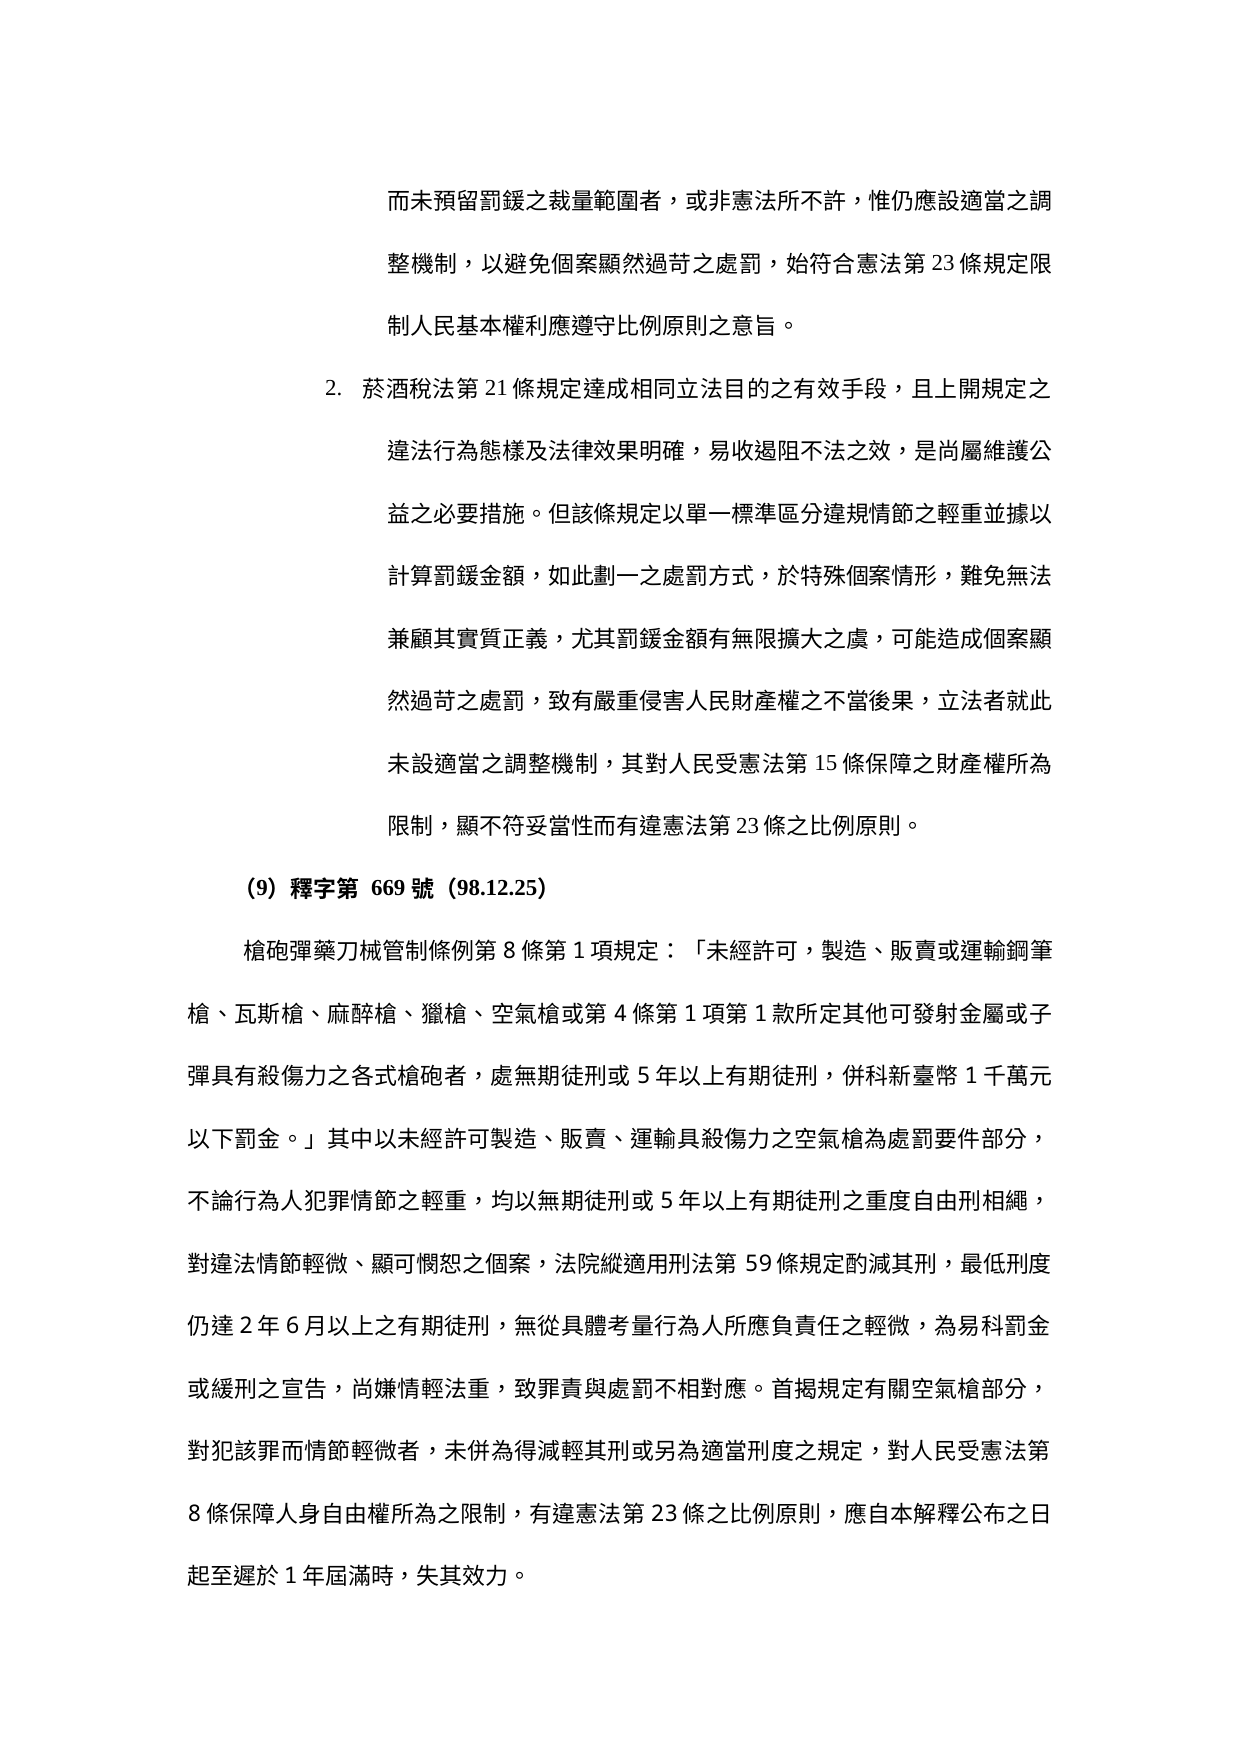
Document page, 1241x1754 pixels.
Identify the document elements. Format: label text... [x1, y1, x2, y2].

text 槍砲彈藥刀械管制條例第8條第1項規定：「未經許可，製造、販賣或運輸鋼筆槍、瓦斯槍、麻醉槍、獵槍、空氣槍或第4條第1項第1款所定其他可發射金屬或子彈具有殺傷力之各式槍砲者，處無期徒刑或5年以上有期徒刑，併科新臺幣1千萬元以下罰金。」其中以未經許可製造、販賣、運輸具殺傷力之空氣槍為處罰要件部分，不論行為人犯罪情節之輕重，均以無期徒刑或5年以上有期徒刑之重度自由刑相繩，對違法情節輕微、顯可憫恕之個案，法院縱適用刑法第59條規定酌減其刑，最低刑度仍達2年6月以上之有期徒刑，無從具體考量行為人所應負責任之輕微，為易科罰金或緩刑之宣告，尚嫌情輕法重，致罪責與處罰不相對應。首揭規定有關空氣槍部分，對犯該罪而情節輕微者，未併為得減輕其刑或另為適當刑度之規定，對人民受憲法第8條保障人身自由權所為之限制，有違憲法第23條之比例原則，應自本解釋公布之日起至遲於1年屆滿時，失其效力。 [187, 908, 1053, 1596]
list 菸酒稅法第21條規定達成相同立法目的之有效手段，且上開規定之違法行為態樣及法律效果明確，易收遏阻不法之效，是尚屬維護公益之必要措施。但該條規定以單一標準區分違規情節之輕重並據以計算罰鍰金額，如此劃一之處罰方式，於特殊個案情形，難免無法兼顧其實質正義，尤其罰鍰金額有無限擴大之虞，可能造成個案顯然過苛之處罰，致有嚴重侵害人民財產權之不當後果，立法者就此未設適當之調整機制，其對人民受憲法第15條保障之財產權所為限制，顯不符妥當性而有違憲法第23條之比例原則。 [325, 346, 1053, 846]
text （9）釋字第 669 號（98.12.25） [187, 846, 1053, 908]
list 而未預留罰鍰之裁量範圍者，或非憲法所不許，惟仍應設適當之調整機制，以避免個案顯然過苛之處罰，始符合憲法第23條規定限制人民基本權利應遵守比例原則之意旨。 [325, 158, 1053, 346]
